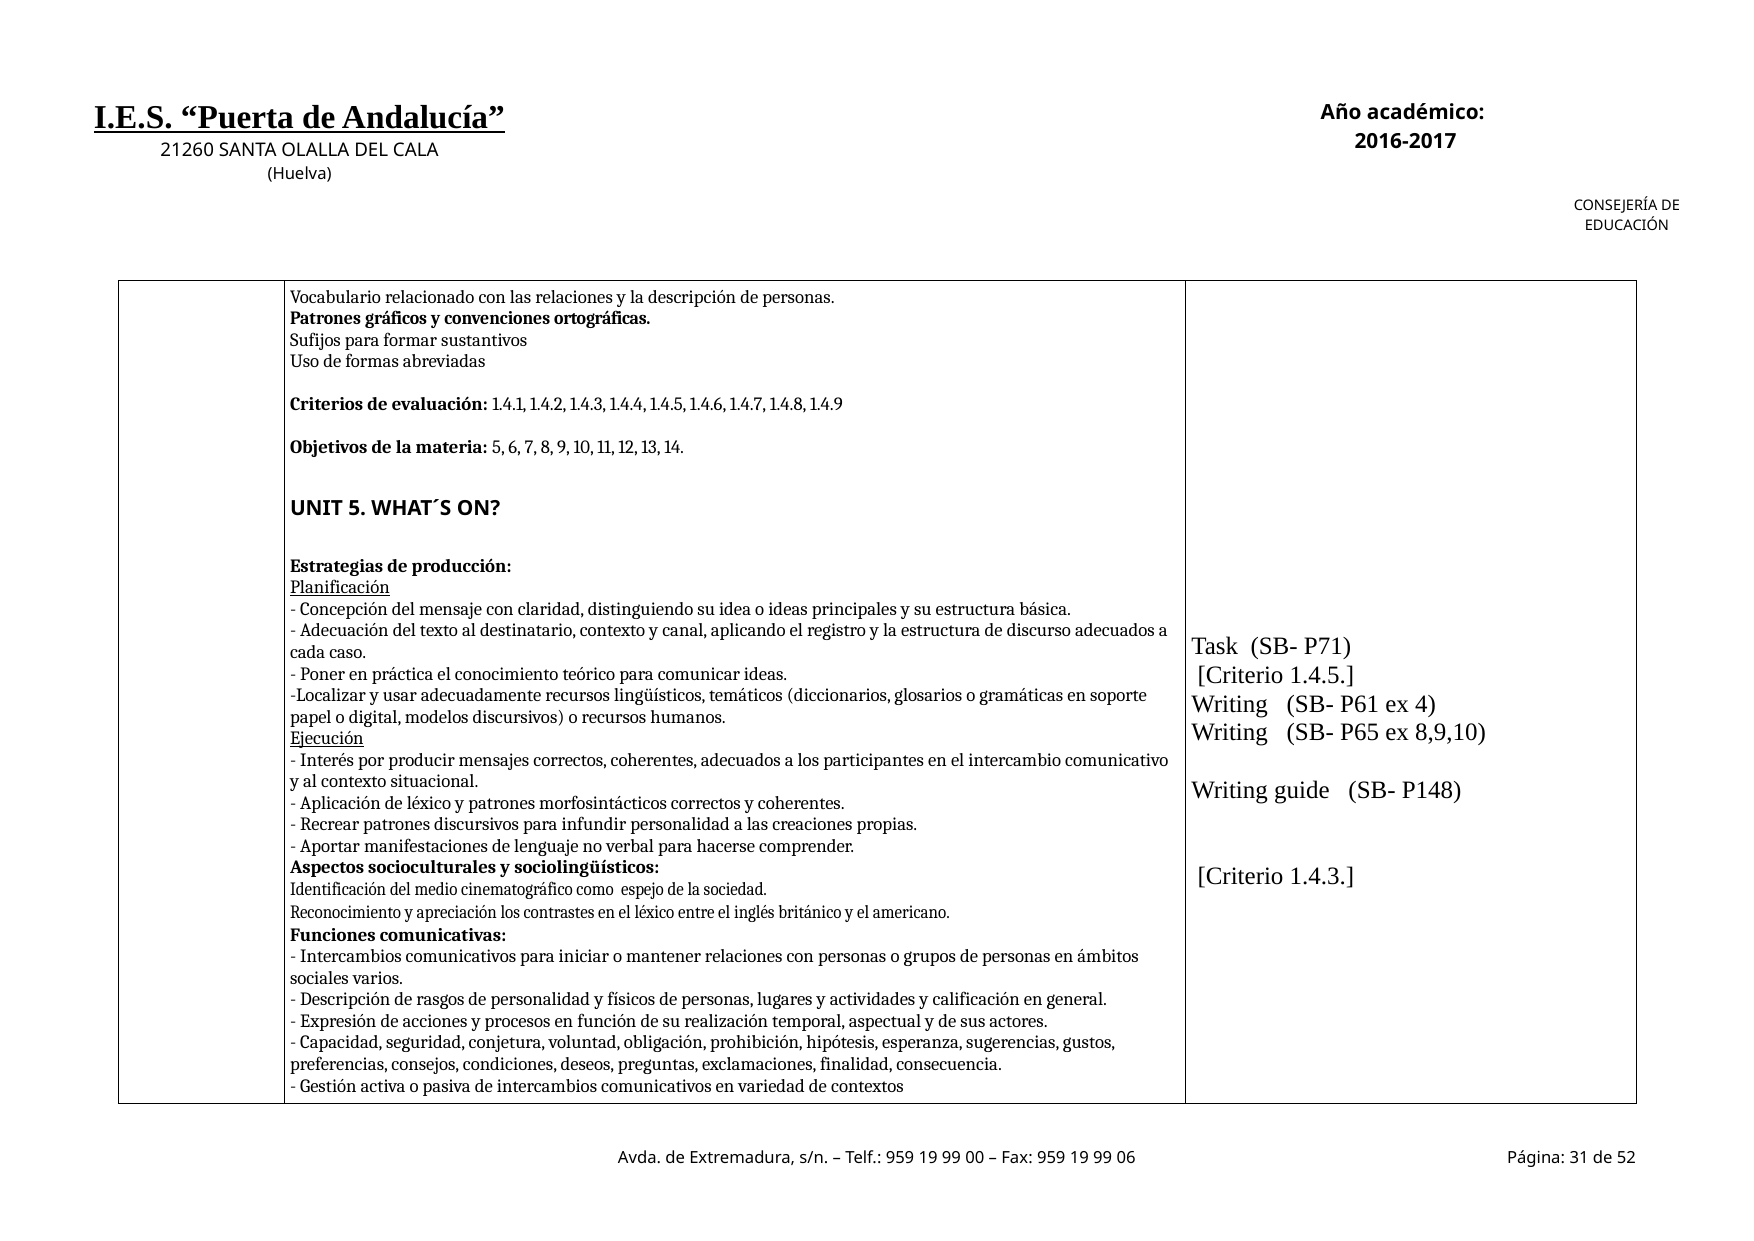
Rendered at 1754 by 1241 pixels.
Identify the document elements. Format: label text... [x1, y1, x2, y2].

table_cell [119, 281, 284, 1102]
table_cell Task (SB- P71) [Criterio 1.4.5.] Writing (SB- P61 ex 4) Writing (SB- P65 ex 8,9,10) Writing guide (SB- P148) [Criterio 1.4.3.] [1186, 281, 1636, 1102]
table_cell [1637, 280, 1754, 1102]
table_cell Vocabulario relacionado con las relaciones y la descripción de personas. Patrones gráficos y convenciones ortográficas. Sufijos para formar sustantivos Uso de formas abreviadas Criterios de evaluación: 1.4.1, 1.4.2, 1.4.3, 1.4.4, 1.4.5, 1.4.6, 1.4.7, 1.4.8, 1.4.9 Objetivos de la materia: 5, 6, 7, 8, 9, 10, 11, 12, 13, 14. UNIT 5. WHAT´S ON? Estrategias de producción: Planificación - Concepción del mensaje con claridad, distinguiendo su idea o ideas principales y su estructura básica. - Adecuación del texto al destinatario, contexto y canal, aplicando el registro y la estructura de discurso adecuados a cada caso. - Poner en práctica el conocimiento teórico para comunicar ideas. -Localizar y usar adecuadamente recursos lingüísticos, temáticos (diccionarios, glosarios o gramáticas en soporte papel o digital, modelos discursivos) o recursos humanos. Ejecución - Interés por producir mensajes correctos, coherentes, adecuados a los participantes en el intercambio comunicativo y al contexto situacional. - Aplicación de léxico y patrones morfosintácticos correctos y coherentes. - Recrear patrones discursivos para infundir personalidad a las creaciones propias. - Aportar manifestaciones de lenguaje no verbal para hacerse comprender. Aspectos socioculturales y sociolingüísticos: Identificación del medio cinematográfico como espejo de la sociedad. Reconocimiento y apreciación los contrastes en el léxico entre el inglés británico y el americano. Funciones comunicativas: - Intercambios comunicativos para iniciar o mantener relaciones con personas o grupos de personas en ámbitos sociales varios. - Descripción de rasgos de personalidad y físicos de personas, lugares y actividades y calificación en general. - Expresión de acciones y procesos en función de su realización temporal, aspectual y de sus actores. - Capacidad, seguridad, conjetura, voluntad, obligación, prohibición, hipótesis, esperanza, sugerencias, gustos, preferencias, consejos, condiciones, deseos, preguntas, exclamaciones, finalidad, consecuencia. - Gestión activa o pasiva de intercambios comunicativos en variedad de contextos [285, 281, 1185, 1102]
